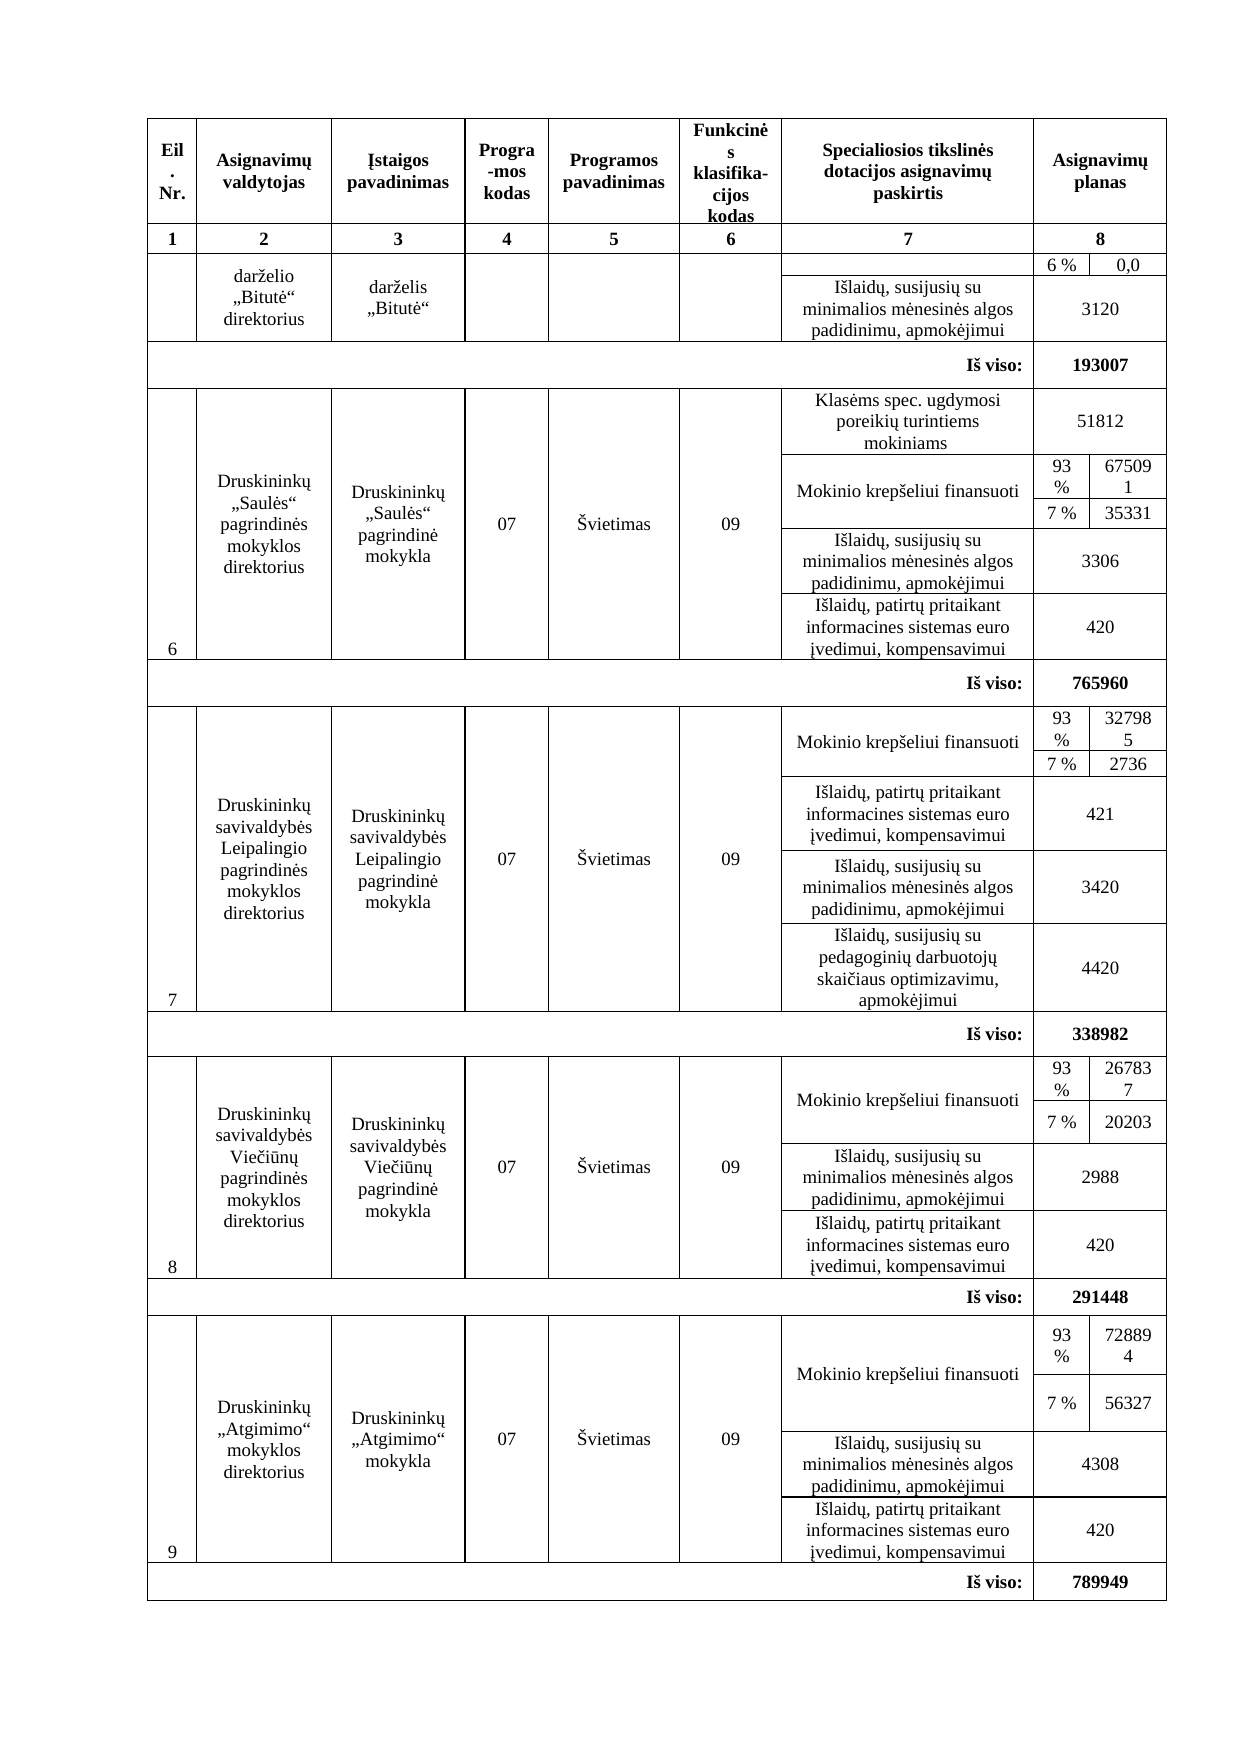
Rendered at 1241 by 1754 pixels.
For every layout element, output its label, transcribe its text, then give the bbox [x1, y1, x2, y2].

table_cell 327985 [1090, 707, 1166, 750]
table_cell Druskininkų „Saulės“ pagrindinės mokyklos direktorius [197, 389, 331, 659]
table_cell 789949 [1034, 1563, 1166, 1599]
table_cell Išlaidų, susijusių su minimalios mėnesinės algos padidinimu, apmokėjimui [782, 1144, 1033, 1210]
table_cell Išlaidų, patirtų pritaikant informacines sistemas euro įvedimui, kompensavimui [782, 1211, 1033, 1277]
table_cell Išlaidų, patirtų pritaikant informacines sistemas euro įvedimui, kompensavimui [782, 777, 1033, 850]
table_cell Iš viso: [148, 660, 1033, 706]
table_header Programos pavadinimas [549, 119, 679, 223]
table_cell Druskininkų savivaldybės Viečiūnų pagrindinė mokykla [332, 1057, 464, 1277]
table_cell 8 [1034, 224, 1166, 252]
table_cell Švietimas [549, 707, 679, 1011]
table_cell 4308 [1034, 1432, 1166, 1496]
table_cell 6 [680, 224, 781, 252]
table_cell Druskininkų „Saulės“ pagrindinė mokykla [332, 389, 464, 659]
table_cell Iš viso: [148, 1012, 1033, 1056]
table_cell Mokinio krepšeliui finansuoti [782, 707, 1033, 776]
table_cell 765960 [1034, 660, 1166, 706]
table_cell 51812 [1034, 389, 1166, 453]
table_cell 7 % [1034, 751, 1089, 776]
table_cell [782, 254, 1033, 275]
table_cell 5 [549, 224, 679, 252]
table_cell [148, 254, 196, 341]
table_cell 09 [680, 1316, 781, 1562]
table_cell 338982 [1034, 1012, 1166, 1056]
table_cell 8 [148, 1057, 196, 1277]
table_cell 2736 [1090, 751, 1166, 776]
table_cell Mokinio krepšeliui finansuoti [782, 455, 1033, 528]
table_cell 3120 [1034, 276, 1166, 341]
table_cell Iš viso: [148, 1563, 1033, 1599]
table_cell 3 [332, 224, 464, 252]
table_cell 675091 [1090, 455, 1166, 498]
table_cell 93% [1034, 707, 1089, 750]
table_cell 93% [1034, 1316, 1089, 1374]
table_cell 07 [466, 707, 548, 1011]
table_cell 07 [466, 389, 548, 659]
table_cell Išlaidų, patirtų pritaikant informacines sistemas euro įvedimui, kompensavimui [782, 1498, 1033, 1562]
table_cell 421 [1034, 777, 1166, 850]
table_cell 0,0 [1090, 254, 1166, 275]
table_cell Druskininkų savivaldybės Viečiūnų pagrindinės mokyklos direktorius [197, 1057, 331, 1277]
table_cell 20203 [1090, 1101, 1166, 1143]
table_cell 2988 [1034, 1144, 1166, 1210]
table_cell Išlaidų, susijusių su minimalios mėnesinės algos padidinimu, apmokėjimui [782, 276, 1033, 341]
table_cell 09 [680, 1057, 781, 1277]
table_cell 56327 [1090, 1375, 1166, 1431]
table_cell 1 [148, 224, 196, 252]
table_cell 420 [1034, 1211, 1166, 1277]
table_cell 7 [782, 224, 1033, 252]
table_cell 35331 [1090, 499, 1166, 528]
table_cell Mokinio krepšeliui finansuoti [782, 1316, 1033, 1431]
table_header Specialiosios tikslinės dotacijos asignavimų paskirtis [782, 119, 1033, 223]
table_cell 6 [148, 389, 196, 659]
table_cell 291448 [1034, 1279, 1166, 1315]
table_header Funkcinės klasifika-cijos kodas [680, 119, 781, 223]
table_cell 93% [1034, 455, 1089, 498]
table_cell Druskininkų savivaldybės Leipalingio pagrindinė mokykla [332, 707, 464, 1011]
table_cell Švietimas [549, 389, 679, 659]
table_cell 3306 [1034, 529, 1166, 593]
table_cell [680, 254, 781, 341]
table_cell Druskininkų „Atgimimo“ mokykla [332, 1316, 464, 1562]
table_cell 420 [1034, 1498, 1166, 1562]
table_cell Išlaidų, patirtų pritaikant informacines sistemas euro įvedimui, kompensavimui [782, 594, 1033, 659]
table_cell 7 % [1034, 1375, 1089, 1431]
table_cell 4 [466, 224, 548, 252]
table_cell 09 [680, 389, 781, 659]
table_cell 07 [466, 1316, 548, 1562]
table_cell 07 [466, 1057, 548, 1277]
table_cell - darželis „Bitutė“ [332, 254, 464, 341]
table_cell 93% [1034, 1057, 1089, 1100]
table_cell darželio „Bitutė“ direktorius [197, 254, 331, 341]
table_cell Išlaidų, susijusių su minimalios mėnesinės algos padidinimu, apmokėjimui [782, 1432, 1033, 1496]
table_cell 267837 [1090, 1057, 1166, 1100]
table_cell 420 [1034, 594, 1166, 659]
table_cell 7 [148, 707, 196, 1011]
table_cell Išlaidų, susijusių su minimalios mėnesinės algos padidinimu, apmokėjimui [782, 851, 1033, 923]
table_cell Švietimas [549, 1057, 679, 1277]
table_cell Druskininkų „Atgimimo“ mokyklos direktorius [197, 1316, 331, 1562]
table_cell 6 % [1034, 254, 1089, 275]
table_cell Išlaidų, susijusių su minimalios mėnesinės algos padidinimu, apmokėjimui [782, 529, 1033, 593]
table_cell 7 % [1034, 1101, 1089, 1143]
table_cell 193007 [1034, 342, 1166, 388]
table_cell 9 [148, 1316, 196, 1562]
table_cell Iš viso: [148, 342, 1033, 388]
table_header Progra-mos kodas [466, 119, 548, 223]
table_cell 4420 [1034, 924, 1166, 1011]
table_cell 3420 [1034, 851, 1166, 923]
table_cell 09 [680, 707, 781, 1011]
table_cell Mokinio krepšeliui finansuoti [782, 1057, 1033, 1143]
table_header Asignavimų valdytojas [197, 119, 331, 223]
table_cell Klasėms spec. ugdymosi poreikių turintiems mokiniams [782, 389, 1033, 453]
table_cell Iš viso: [148, 1279, 1033, 1315]
table_cell 7 % [1034, 499, 1089, 528]
table_cell 2 [197, 224, 331, 252]
table_cell 728894 [1090, 1316, 1166, 1374]
table_header Įstaigos pavadinimas [332, 119, 464, 223]
table_header Eil. Nr. [148, 119, 196, 223]
table_cell Druskininkų savivaldybės Leipalingio pagrindinės mokyklos direktorius [197, 707, 331, 1011]
table_cell [466, 254, 548, 341]
table_cell Švietimas [549, 1316, 679, 1562]
table_header Asignavimų planas [1034, 119, 1166, 223]
table_cell [549, 254, 679, 341]
table_cell Išlaidų, susijusių su pedagoginių darbuotojų skaičiaus optimizavimu, apmokėjimui [782, 924, 1033, 1011]
